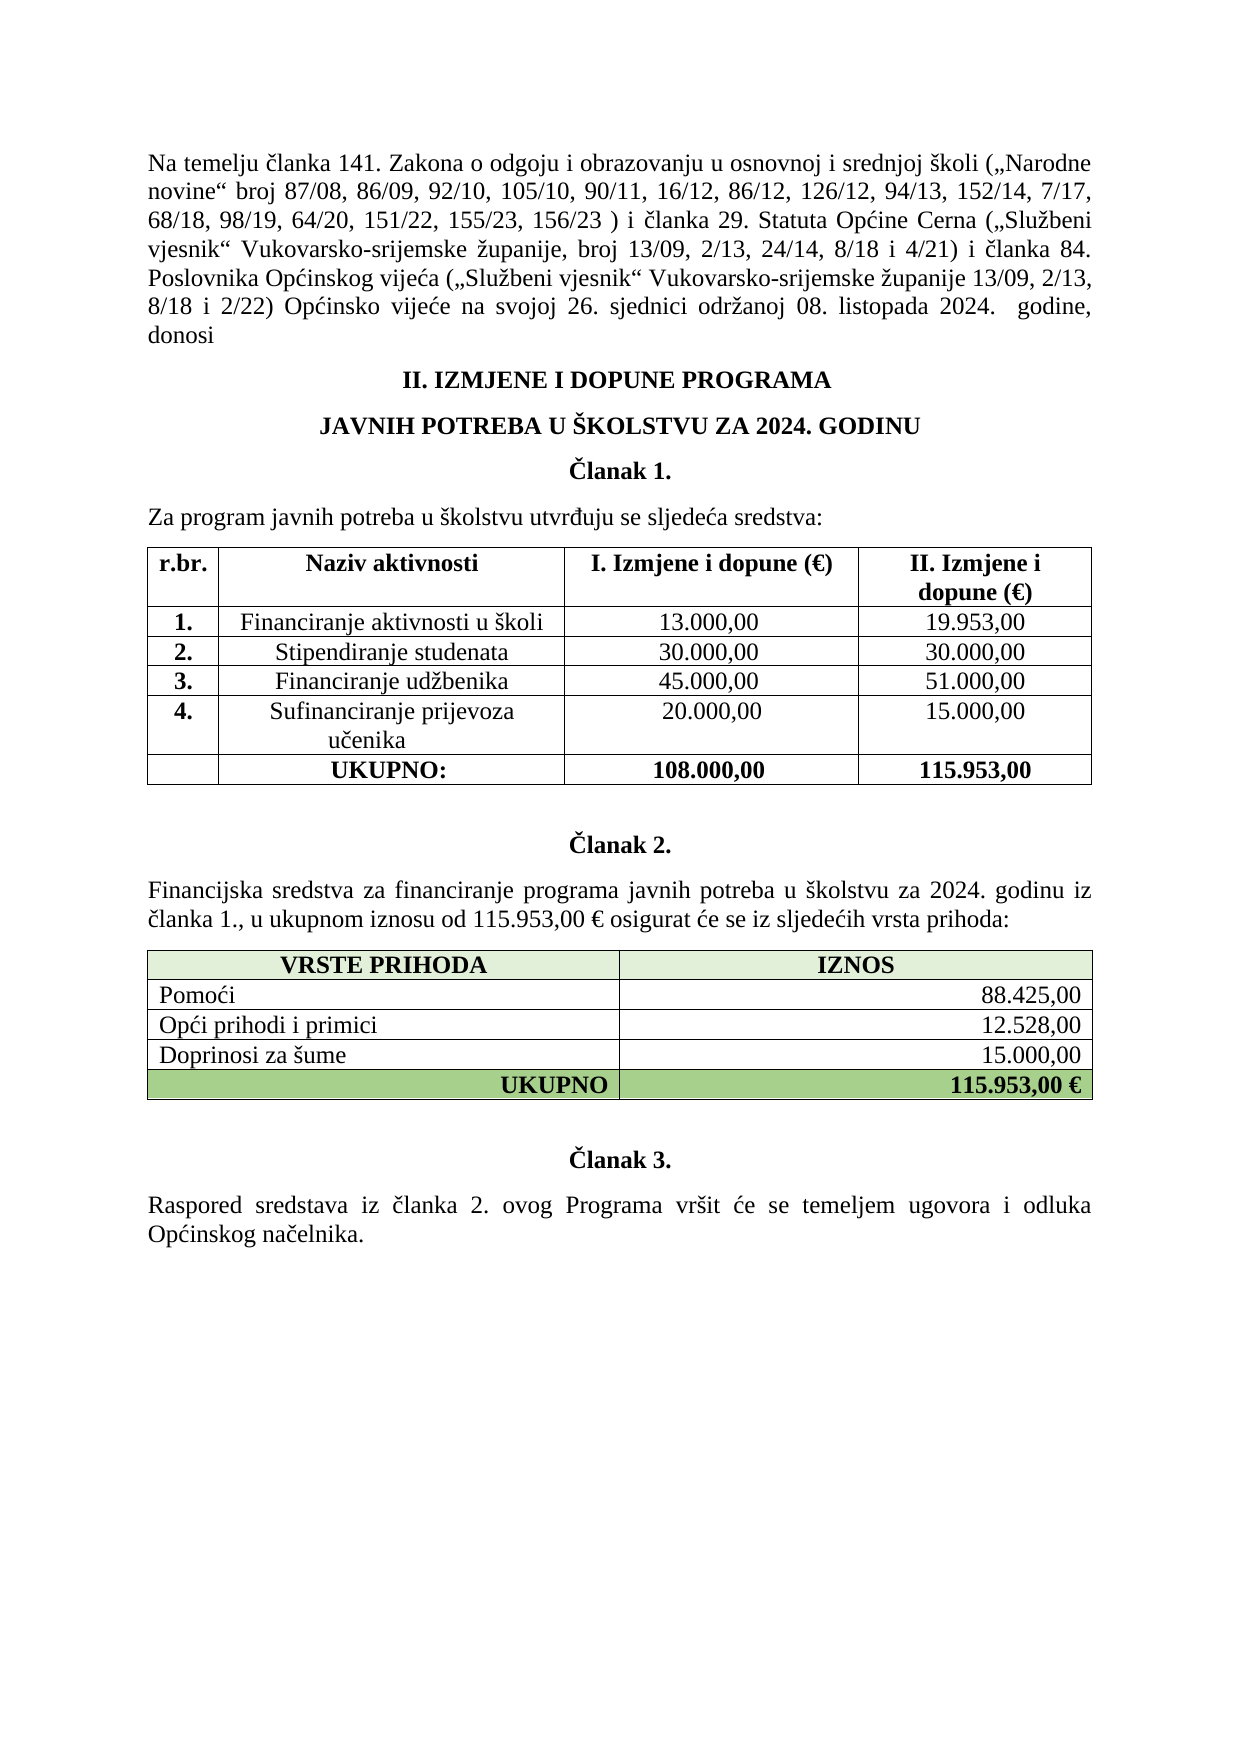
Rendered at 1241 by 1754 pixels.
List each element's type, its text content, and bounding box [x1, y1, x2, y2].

table_cell 108.000,00 [565, 755, 858, 783]
table_header Naziv aktivnosti [219, 548, 564, 606]
table_header I. Izmjene i dopune (€) [565, 548, 858, 606]
table_cell 30.000,00 [565, 637, 858, 665]
table_cell 3. [148, 666, 218, 695]
text Članak 2. [148, 830, 1093, 859]
table_cell [148, 755, 218, 783]
table_cell UKUPNO: [219, 755, 564, 783]
table_cell 45.000,00 [565, 666, 858, 695]
table_cell 13.000,00 [565, 607, 858, 636]
text Za program javnih potreba u školstvu utvrđuju se sljedeća sredstva: [148, 502, 1093, 531]
table_cell Financiranje udžbenika [219, 666, 564, 695]
table_cell 12.528,00 [620, 1010, 1092, 1039]
table_cell 115.953,00 [859, 755, 1091, 783]
table_cell 15.000,00 [620, 1040, 1092, 1069]
table_cell 115.953,00 € [620, 1070, 1092, 1098]
table_cell Financiranje aktivnosti u školi [219, 607, 564, 636]
text Na temelju članka 141. Zakona o odgoju i obrazovanju u osnovnoj i srednjoj školi („Narodne novine“ broj 87/08, 86/09, 92/10, 105/10, 90/11, 16/12, 86/12, 126/12, 94/13, 152/14, 7/17, 68/18, 98/19, 64/20, 151/22, 155/23, 156/23 ) i članka 29. Statuta Općine Cerna („Službeni vjesnik“ Vukovarsko-srijemske županije, broj 13/09, 2/13, 24/14, 8/18 i 4/21) i članka 84. Poslovnika Općinskog vijeća („Službeni vjesnik“ Vukovarsko-srijemske županije 13/09, 2/13, 8/18 i 2/22) Općinsko vijeće na svojoj 26. sjednici održanoj 08. listopada 2024. godine, donosi [148, 148, 1093, 349]
table_cell 30.000,00 [859, 637, 1091, 665]
table_cell Stipendiranje studenata [219, 637, 564, 665]
table_cell Sufinanciranje prijevoza učenika [219, 696, 564, 754]
table_cell 19.953,00 [859, 607, 1091, 636]
text Članak 3. [148, 1145, 1093, 1174]
table_header VRSTE PRIHODA [148, 951, 619, 979]
text Raspored sredstava iz članka 2. ovog Programa vršit će se temeljem ugovora i odluka Općinskog načelnika. [148, 1190, 1093, 1248]
text Financijska sredstva za financiranje programa javnih potreba u školstvu za 2024. godinu iz članka 1., u ukupnom iznosu od 115.953,00 € osigurat će se iz sljedećih vrsta prihoda: [148, 875, 1093, 933]
table_cell UKUPNO [148, 1070, 619, 1098]
table_cell 20.000,00 [565, 696, 858, 754]
table_cell 1. [148, 607, 218, 636]
table_cell 88.425,00 [620, 980, 1092, 1009]
table_cell 2. [148, 637, 218, 665]
table_cell 4. [148, 696, 218, 754]
table_cell Pomoći [148, 980, 619, 1009]
table_cell Opći prihodi i primici [148, 1010, 619, 1039]
table_cell Doprinosi za šume [148, 1040, 619, 1069]
text JAVNIH POTREBA U ŠKOLSTVU ZA 2024. GODINU [148, 411, 1093, 440]
table_header IZNOS [620, 951, 1092, 979]
table_header r.br. [148, 548, 218, 606]
table_header II. Izmjene i dopune (€) [859, 548, 1091, 606]
table_cell 51.000,00 [859, 666, 1091, 695]
text II. IZMJENE I DOPUNE PROGRAMA [148, 366, 1093, 394]
text Članak 1. [148, 456, 1093, 485]
table_cell 15.000,00 [859, 696, 1091, 754]
